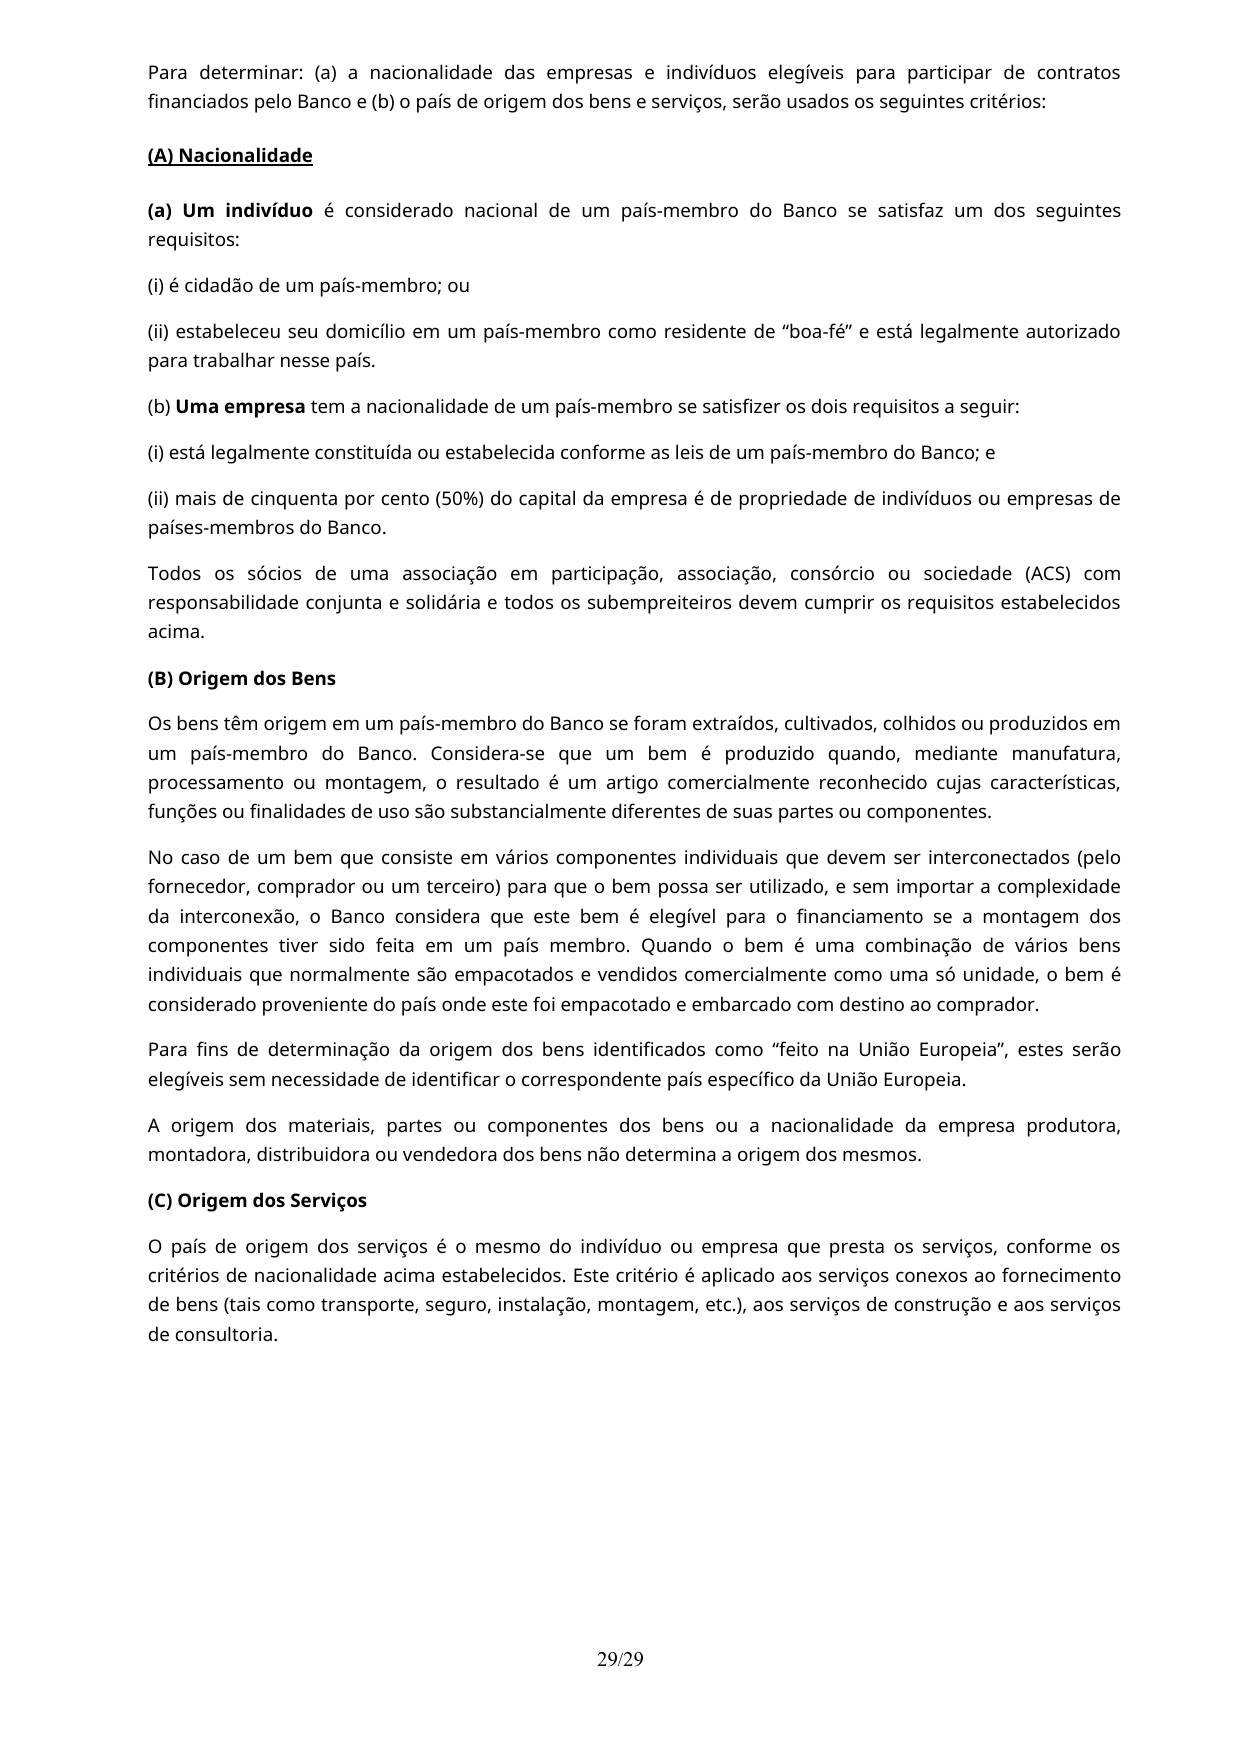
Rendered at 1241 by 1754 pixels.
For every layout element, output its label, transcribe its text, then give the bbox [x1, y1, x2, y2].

text (B) Origem dos Bens [148, 665, 1122, 690]
text (i) está legalmente constituída ou estabelecida conforme as leis de um país-membro do Banco; e [148, 439, 1122, 465]
text (b) Uma empresa tem a nacionalidade de um país-membro se satisfizer os dois requisitos a seguir: [148, 393, 1122, 419]
text Todos os sócios de uma associação em participação, associação, consórcio ou sociedade (ACS) com responsabilidade conjunta e solidária e todos os subempreiteiros devem cumprir os requisitos estabelecidos acima. [148, 560, 1122, 644]
text Para determinar: (a) a nacionalidade das empresas e indivíduos elegíveis para participar de contratos financiados pelo Banco e (b) o país de origem dos bens e serviços, serão usados os seguintes critérios: [148, 59, 1122, 114]
text Os bens têm origem em um país-membro do Banco se foram extraídos, cultivados, colhidos ou produzidos em um país-membro do Banco. Considera-se que um bem é produzido quando, mediante manufatura, processamento ou montagem, o resultado é um artigo comercialmente reconhecido cujas características, funções ou finalidades de uso são substancialmente diferentes de suas partes ou componentes. [148, 711, 1122, 824]
text (C) Origem dos Serviços [148, 1187, 1122, 1213]
text Para fins de determinação da origem dos bens identificados como “feito na União Europeia”, estes serão elegíveis sem necessidade de identificar o correspondente país específico da União Europeia. [148, 1037, 1122, 1092]
text (a) Um indivíduo é considerado nacional de um país-membro do Banco se satisfaz um dos seguintes requisitos: [148, 197, 1122, 252]
text No caso de um bem que consiste em vários componentes individuais que devem ser interconectados (pelo fornecedor, comprador ou um terceiro) para que o bem possa ser utilizado, e sem importar a complexidade da interconexão, o Banco considera que este bem é elegível para o financiamento se a montagem dos componentes tiver sido feita em um país membro. Quando o bem é uma combinação de vários bens individuais que normalmente são empacotados e vendidos comercialmente como uma só unidade, o bem é considerado proveniente do país onde este foi empacotado e embarcado com destino ao comprador. [148, 844, 1122, 1016]
text (ii) mais de cinquenta por cento (50%) do capital da empresa é de propriedade de indivíduos ou empresas de países-membros do Banco. [148, 485, 1122, 540]
text (A) Nacionalidade [148, 143, 1122, 168]
text O país de origem dos serviços é o mesmo do indivíduo ou empresa que presta os serviços, conforme os critérios de nacionalidade acima estabelecidos. Este critério é aplicado aos serviços conexos ao fornecimento de bens (tais como transporte, seguro, instalação, montagem, etc.), aos serviços de construção e aos serviços de consultoria. [148, 1233, 1122, 1346]
text A origem dos materiais, partes ou componentes dos bens ou a nacionalidade da empresa produtora, montadora, distribuidora ou vendedora dos bens não determina a origem dos mesmos. [148, 1112, 1122, 1167]
text (ii) estabeleceu seu domicílio em um país-membro como residente de “boa-fé” e está legalmente autorizado para trabalhar nesse país. [148, 318, 1122, 373]
text (i) é cidadão de um país-membro; ou [148, 272, 1122, 298]
